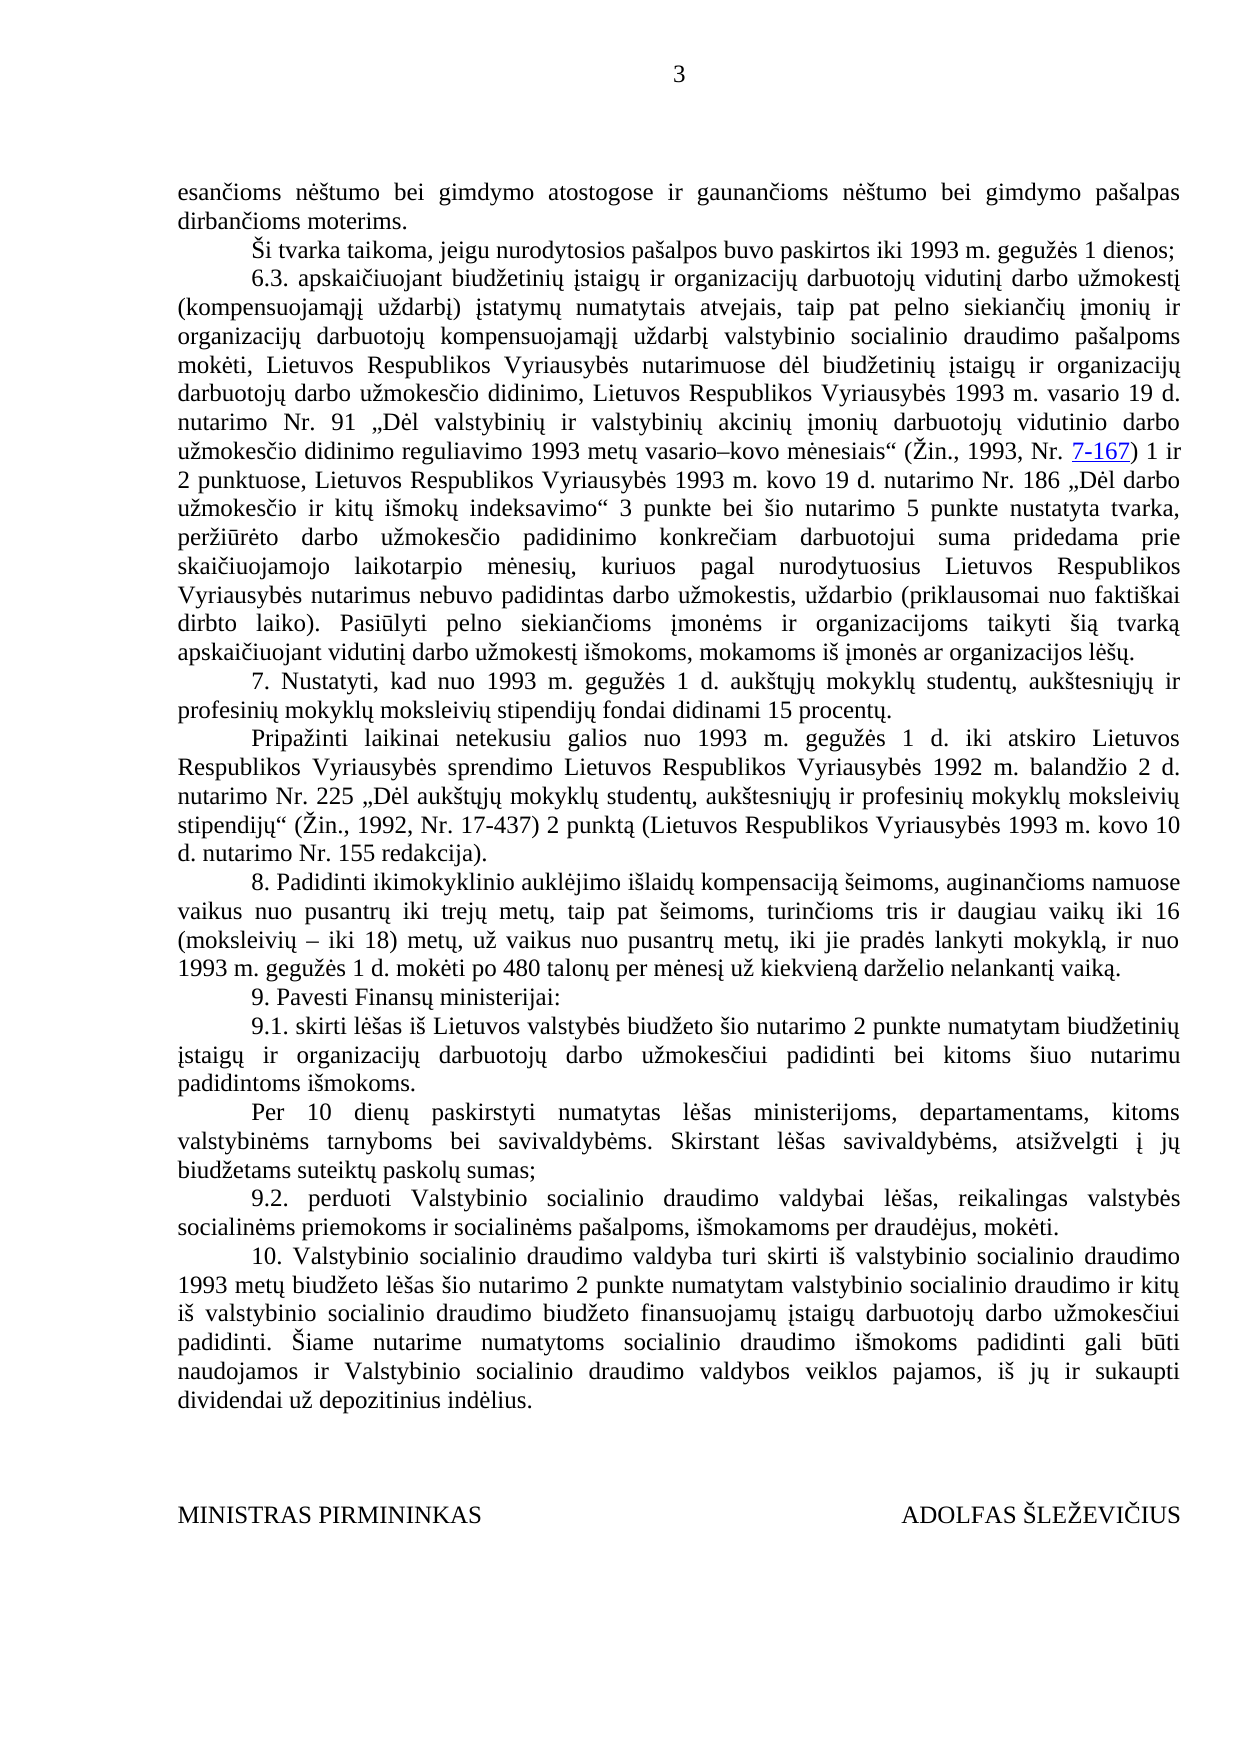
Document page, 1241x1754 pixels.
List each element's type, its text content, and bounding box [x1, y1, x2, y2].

text 9. Pavesti Finansų ministerijai: [177, 982, 1181, 1011]
text 9.2. perduoti Valstybinio socialinio draudimo valdybai lėšas, reikalingas valstybės socialinėms priemokoms ir socialinėms pašalpoms, išmokamoms per draudėjus, mokėti. [177, 1183, 1181, 1241]
text 10. Valstybinio socialinio draudimo valdyba turi skirti iš valstybinio socialinio draudimo 1993 metų biudžeto lėšas šio nutarimo 2 punkte numatytam valstybinio socialinio draudimo ir kitų iš valstybinio socialinio draudimo biudžeto finansuojamų įstaigų darbuotojų darbo užmokesčiui padidinti. Šiame nutarime numatytoms socialinio draudimo išmokoms padidinti gali būti naudojamos ir Valstybinio socialinio draudimo valdybos veiklos pajamos, iš jų ir sukaupti dividendai už depozitinius indėlius. [177, 1241, 1181, 1413]
text 9.1. skirti lėšas iš Lietuvos valstybės biudžeto šio nutarimo 2 punkte numatytam biudžetinių įstaigų ir organizacijų darbuotojų darbo užmokesčiui padidinti bei kitoms šiuo nutarimu padidintoms išmokoms. [177, 1011, 1181, 1097]
text 8. Padidinti ikimokyklinio auklėjimo išlaidų kompensaciją šeimoms, auginančioms namuose vaikus nuo pusantrų iki trejų metų, taip pat šeimoms, turinčioms tris ir daugiau vaikų iki 16 (moksleivių – iki 18) metų, už vaikus nuo pusantrų metų, iki jie pradės lankyti mokyklą, ir nuo 1993 m. gegužės 1 d. mokėti po 480 talonų per mėnesį už kiekvieną darželio nelankantį vaiką. [177, 867, 1181, 982]
text 7. Nustatyti, kad nuo 1993 m. gegužės 1 d. aukštųjų mokyklų studentų, aukštesniųjų ir profesinių mokyklų moksleivių stipendijų fondai didinami 15 procentų. [177, 666, 1181, 723]
text Per 10 dienų paskirstyti numatytas lėšas ministerijoms, departamentams, kitoms valstybinėms tarnyboms bei savivaldybėms. Skirstant lėšas savivaldybėms, atsižvelgti į jų biudžetams suteiktų paskolų sumas; [177, 1097, 1181, 1183]
text 6.3. apskaičiuojant biudžetinių įstaigų ir organizacijų darbuotojų vidutinį darbo užmokestį (kompensuojamąjį uždarbį) įstatymų numatytais atvejais, taip pat pelno siekiančių įmonių ir organizacijų darbuotojų kompensuojamąjį uždarbį valstybinio socialinio draudimo pašalpoms mokėti, Lietuvos Respublikos Vyriausybės nutarimuose dėl biudžetinių įstaigų ir organizacijų darbuotojų darbo užmokesčio didinimo, Lietuvos Respublikos Vyriausybės 1993 m. vasario 19 d. nutarimo Nr. 91 „Dėl valstybinių ir valstybinių akcinių įmonių darbuotojų vidutinio darbo užmokesčio didinimo reguliavimo 1993 metų vasario–kovo mėnesiais“ (Žin., 1993, Nr. 7-167) 1 ir 2 punktuose, Lietuvos Respublikos Vyriausybės 1993 m. kovo 19 d. nutarimo Nr. 186 „Dėl darbo užmokesčio ir kitų išmokų indeksavimo“ 3 punkte bei šio nutarimo 5 punkte nustatyta tvarka, peržiūrėto darbo užmokesčio padidinimo konkrečiam darbuotojui suma pridedama prie skaičiuojamojo laikotarpio mėnesių, kuriuos pagal nurodytuosius Lietuvos Respublikos Vyriausybės nutarimus nebuvo padidintas darbo užmokestis, uždarbio (priklausomai nuo faktiškai dirbto laiko). Pasiūlyti pelno siekiančioms įmonėms ir organizacijoms taikyti šią tvarką apskaičiuojant vidutinį darbo užmokestį išmokoms, mokamoms iš įmonės ar organizacijos lėšų. [177, 263, 1181, 666]
text esančioms nėštumo bei gimdymo atostogose ir gaunančioms nėštumo bei gimdymo pašalpas dirbančioms moterims. [177, 177, 1181, 235]
text MINISTRAS PIRMININKAS ADOLFAS ŠLEŽEVIČIUS [177, 1500, 1181, 1528]
text Pripažinti laikinai netekusiu galios nuo 1993 m. gegužės 1 d. iki atskiro Lietuvos Respublikos Vyriausybės sprendimo Lietuvos Respublikos Vyriausybės 1992 m. balandžio 2 d. nutarimo Nr. 225 „Dėl aukštųjų mokyklų studentų, aukštesniųjų ir profesinių mokyklų moksleivių stipendijų“ (Žin., 1992, Nr. 17-437) 2 punktą (Lietuvos Respublikos Vyriausybės 1993 m. kovo 10 d. nutarimo Nr. 155 redakcija). [177, 723, 1181, 867]
text Ši tvarka taikoma, jeigu nurodytosios pašalpos buvo paskirtos iki 1993 m. gegužės 1 dienos; [177, 235, 1181, 263]
